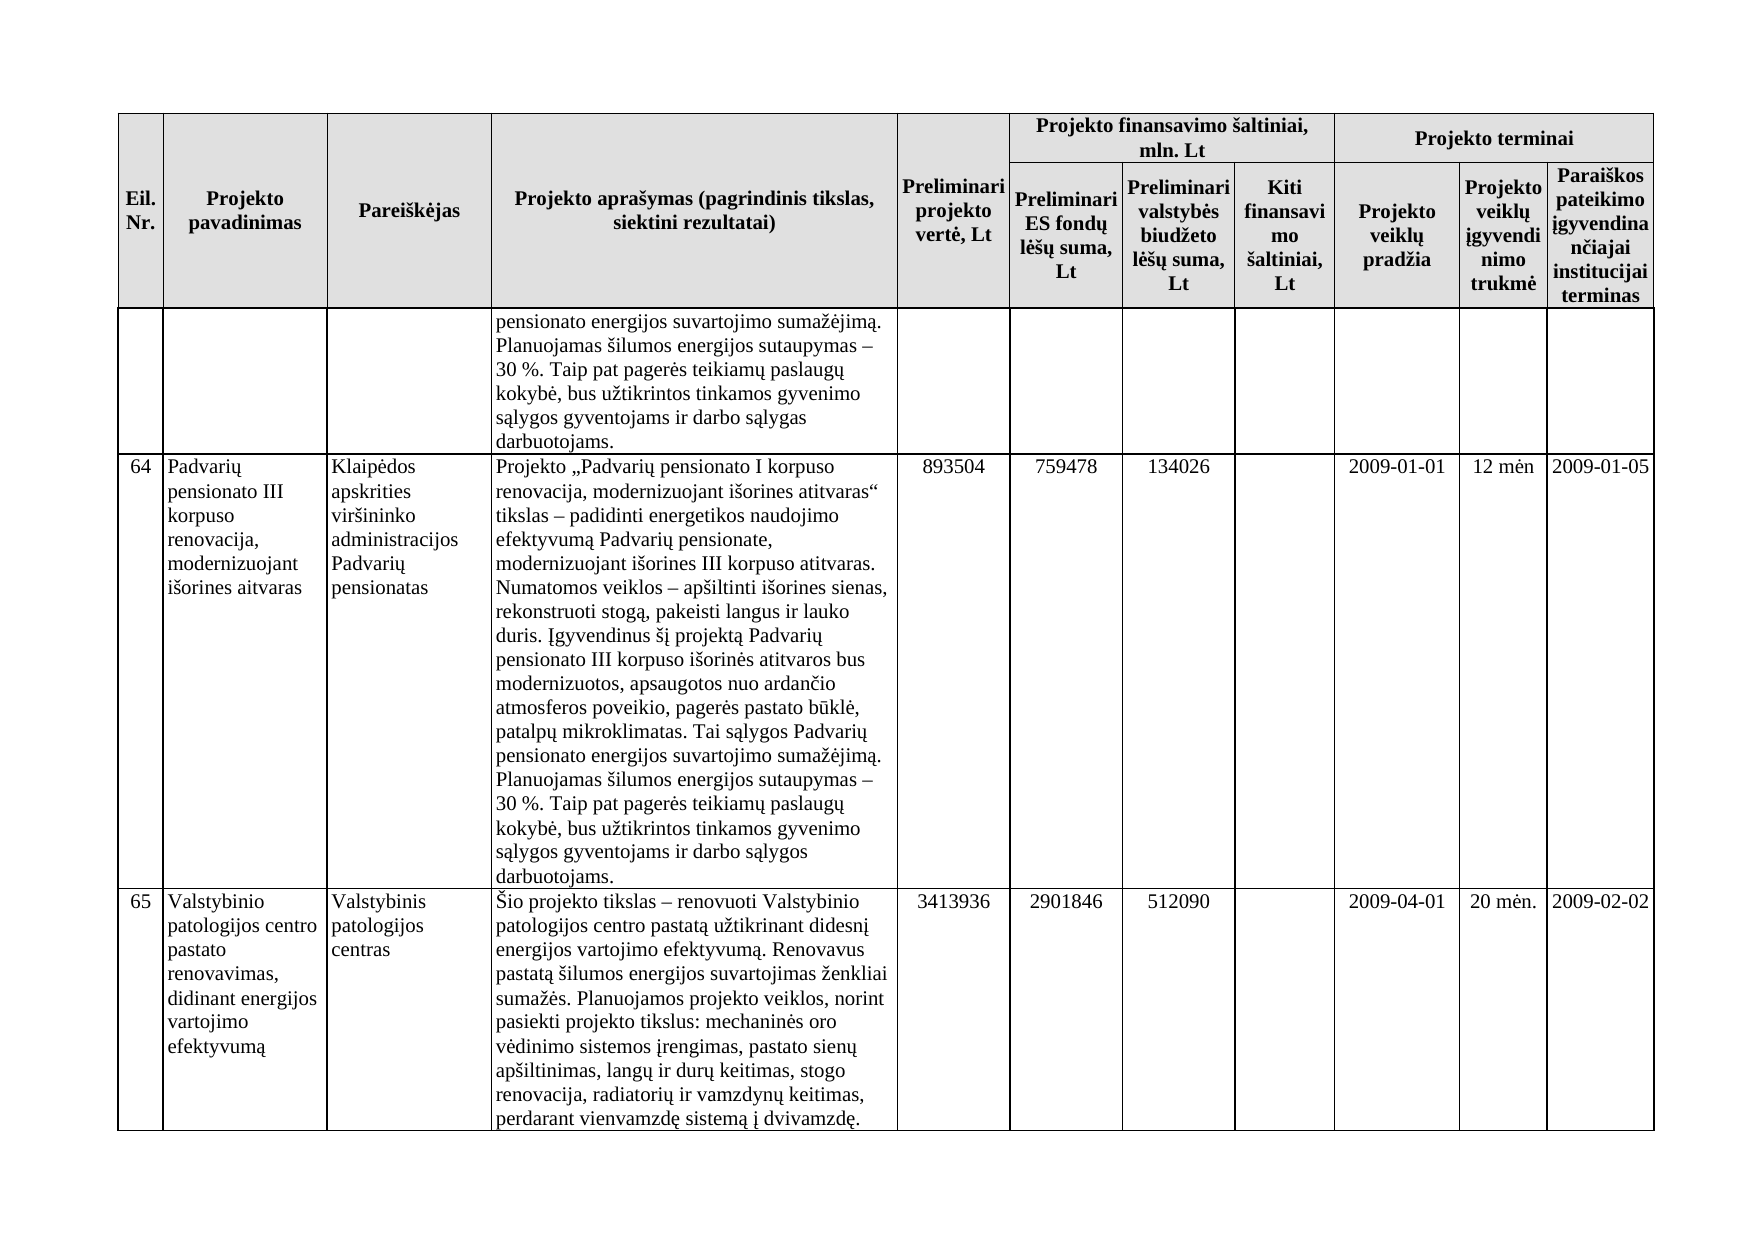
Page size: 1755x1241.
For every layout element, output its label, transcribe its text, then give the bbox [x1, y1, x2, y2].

table_cell Klaipėdos apskrities viršininko administracijos Padvarių pensionatas [328, 455, 491, 888]
table_header Projekto aprašymas (pagrindinis tikslas, siektini rezultatai) [492, 114, 897, 307]
table_cell [898, 309, 1009, 453]
table_header Preliminari projekto vertė, Lt [898, 114, 1009, 307]
table_cell [1011, 309, 1122, 453]
table_cell 134026 [1123, 455, 1234, 888]
table_cell 512090 [1123, 889, 1234, 1130]
table_cell 12 mėn [1460, 455, 1546, 888]
table_cell pensionato energijos suvartojimo sumažėjimą. Planuojamas šilumos energijos sutaupymas – 30 %. Taip pat pagerės teikiamų paslaugų kokybė, bus užtikrintos tinkamos gyvenimo sąlygos gyventojams ir darbo sąlygas darbuotojams. [492, 309, 897, 453]
table_cell Valstybinis patologijos centras [328, 889, 491, 1130]
table_cell Kiti finansavimo šaltiniai, Lt [1235, 163, 1334, 307]
table_header Projekto terminai [1335, 114, 1653, 162]
table_cell [1548, 309, 1653, 453]
table_cell 2901846 [1011, 889, 1122, 1130]
table_cell [1236, 455, 1334, 888]
table_header Pareiškėjas [328, 114, 491, 307]
table_cell Projekto veiklų įgyvendinimo trukmė [1460, 163, 1547, 307]
table_cell [1123, 309, 1234, 453]
table_cell 759478 [1011, 455, 1122, 888]
table_cell 2009-01-01 [1335, 455, 1459, 888]
table_cell [1236, 889, 1334, 1130]
table_cell 2009-01-05 [1548, 455, 1653, 888]
table_cell [119, 309, 162, 453]
table_cell Projekto „Padvarių pensionato I korpuso renovacija, modernizuojant išorines atitvaras“ tikslas – padidinti energetikos naudojimo efektyvumą Padvarių pensionate, modernizuojant išorines III korpuso atitvaras. Numatomos veiklos – apšiltinti išorines sienas, rekonstruoti stogą, pakeisti langus ir lauko duris. Įgyvendinus šį projektą Padvarių pensionato III korpuso išorinės atitvaros bus modernizuotos, apsaugotos nuo ardančio atmosferos poveikio, pagerės pastato būklė, patalpų mikroklimatas. Tai sąlygos Padvarių pensionato energijos suvartojimo sumažėjimą. Planuojamas šilumos energijos sutaupymas – 30 %. Taip pat pagerės teikiamų paslaugų kokybė, bus užtikrintos tinkamos gyvenimo sąlygos gyventojams ir darbo sąlygos darbuotojams. [492, 455, 897, 888]
table_cell [1335, 309, 1459, 453]
table_cell [1460, 309, 1546, 453]
table_cell 64 [119, 455, 162, 888]
table_cell 20 mėn. [1460, 889, 1546, 1130]
table_cell Preliminari valstybės biudžeto lėšų suma, Lt [1123, 163, 1234, 307]
table_cell [164, 309, 326, 453]
table_cell Paraiškos pateikimo įgyvendinančiajai institucijai terminas [1548, 163, 1653, 307]
table_cell 893504 [898, 455, 1009, 888]
table_header Eil. Nr. [119, 114, 163, 307]
table_cell 2009-02-02 [1548, 889, 1653, 1130]
table_cell [328, 309, 491, 453]
table_cell Projekto veiklų pradžia [1335, 163, 1459, 307]
table_cell 2009-04-01 [1335, 889, 1459, 1130]
table_cell Šio projekto tikslas – renovuoti Valstybinio patologijos centro pastatą užtikrinant didesnį energijos vartojimo efektyvumą. Renovavus pastatą šilumos energijos suvartojimas ženkliai sumažės. Planuojamos projekto veiklos, norint pasiekti projekto tikslus: mechaninės oro vėdinimo sistemos įrengimas, pastato sienų apšiltinimas, langų ir durų keitimas, stogo renovacija, radiatorių ir vamzdynų keitimas, perdarant vienvamzdę sistemą į dvivamzdę. [492, 889, 897, 1130]
table_cell Padvarių pensionato III korpuso renovacija, modernizuojant išorines aitvaras [164, 455, 326, 888]
table_cell Valstybinio patologijos centro pastato renovavimas, didinant energijos vartojimo efektyvumą [164, 889, 326, 1130]
table_cell 65 [119, 889, 162, 1130]
table_header Projekto pavadinimas [164, 114, 327, 307]
table_cell [1236, 309, 1334, 453]
table_header Projekto finansavimo šaltiniai, mln. Lt [1010, 114, 1334, 162]
table_cell 3413936 [898, 889, 1009, 1130]
table_cell Preliminari ES fondų lėšų suma, Lt [1010, 163, 1122, 307]
